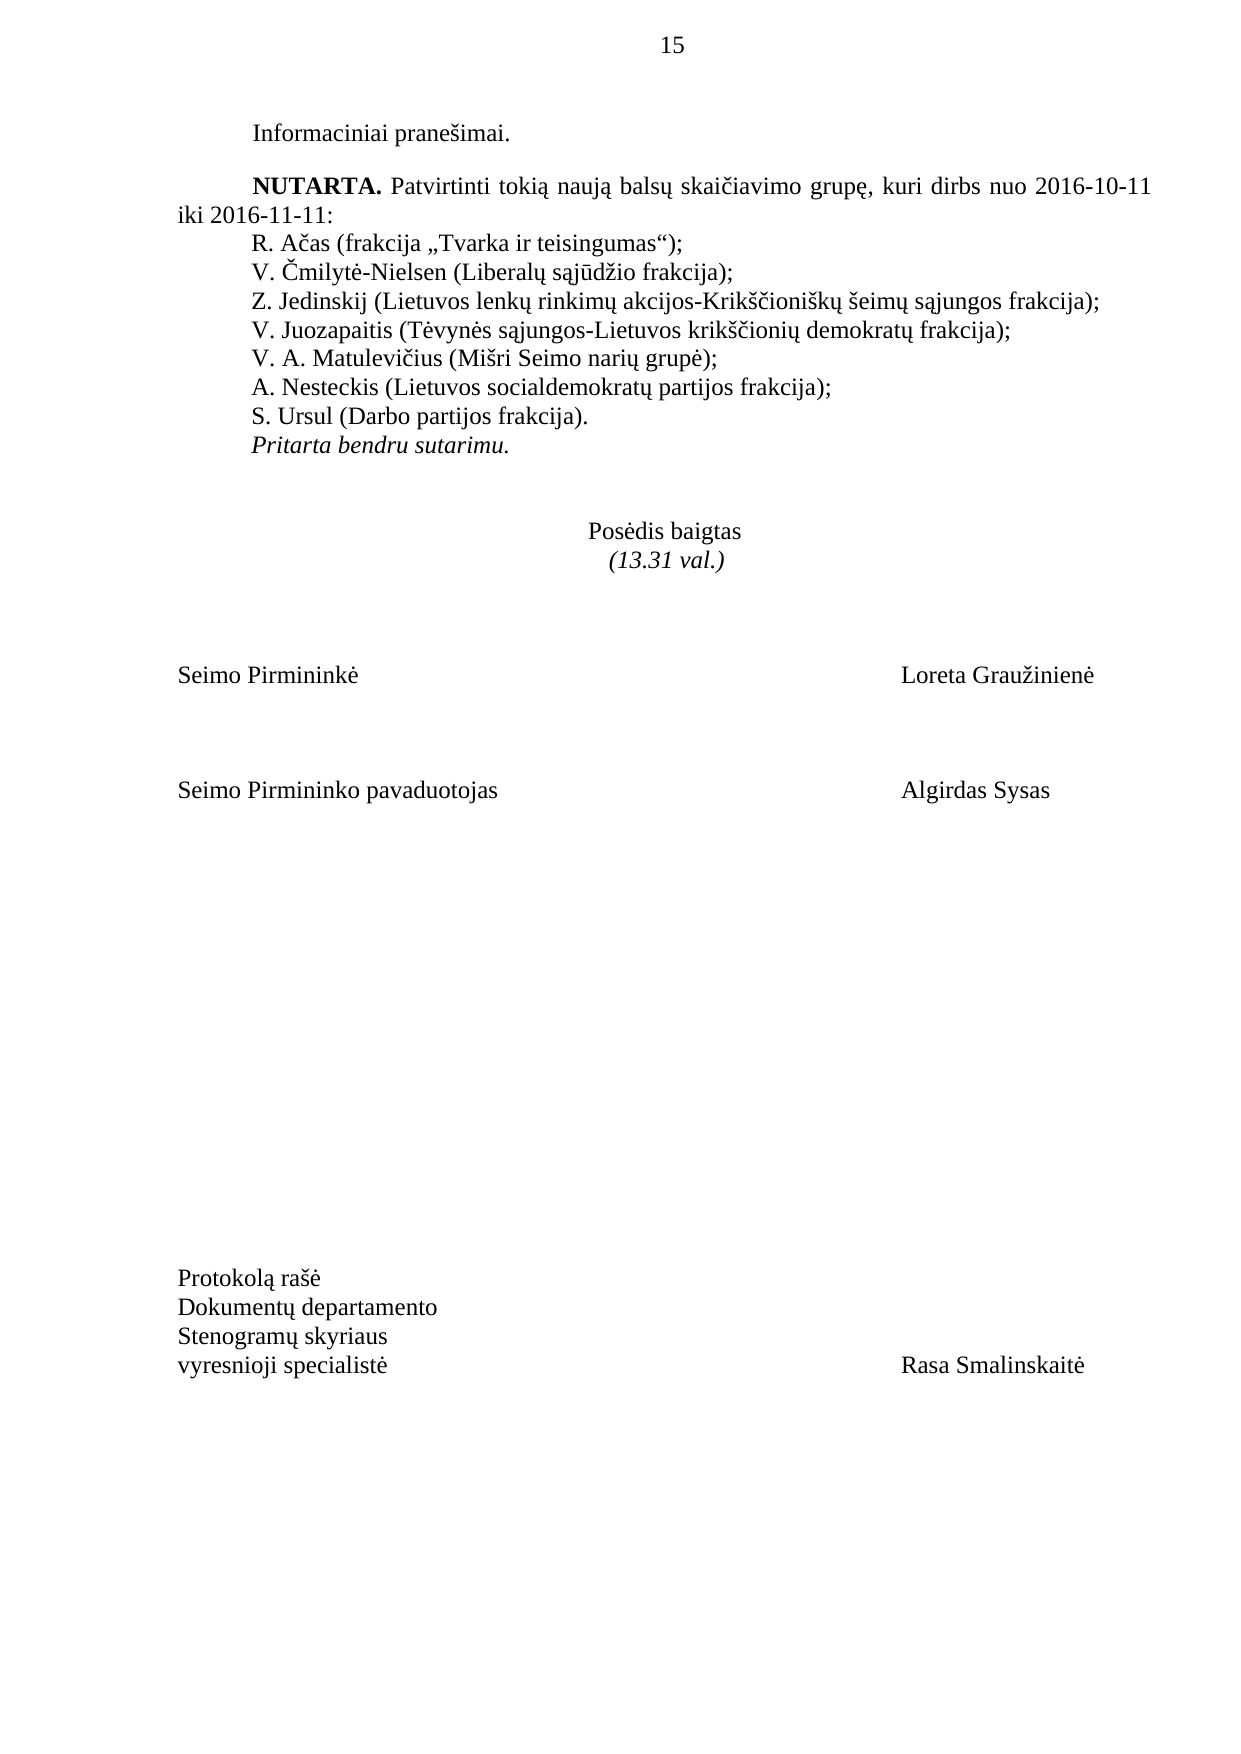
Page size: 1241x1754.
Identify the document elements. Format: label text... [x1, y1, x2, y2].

text S. Ursul (Darbo partijos frakcija). [177, 401, 1152, 430]
text R. Ačas (frakcija „Tvarka ir teisingumas“); [177, 228, 1152, 257]
text V. A. Matulevičius (Mišri Seimo narių grupė); [177, 343, 1152, 372]
text Z. Jedinskij (Lietuvos lenkų rinkimų akcijos-Krikščioniškų šeimų sąjungos frakcija); [177, 286, 1152, 315]
text (13.31 val.) [177, 545, 1152, 573]
text vyresnioji specialistė Rasa Smalinskaitė [177, 1350, 1152, 1378]
text Stenogramų skyriaus [177, 1321, 1152, 1350]
text Dokumentų departamento [177, 1292, 1152, 1321]
text NUTARTA. Patvirtinti tokią naują balsų skaičiavimo grupę, kuri dirbs nuo 2016-10-11 iki 2016-11-11: [177, 171, 1152, 228]
text V. Čmilytė-Nielsen (Liberalų sąjūdžio frakcija); [177, 257, 1152, 286]
text Pritarta bendru sutarimu. [177, 430, 1152, 458]
text Posėdis baigtas [177, 516, 1152, 545]
text Seimo Pirmininko pavaduotojas Algirdas Sysas [177, 775, 1152, 803]
text Protokolą rašė [177, 1263, 1152, 1292]
text V. Juozapaitis (Tėvynės sąjungos-Lietuvos krikščionių demokratų frakcija); [177, 315, 1152, 343]
text A. Nesteckis (Lietuvos socialdemokratų partijos frakcija); [177, 372, 1152, 401]
text Seimo Pirmininkė Loreta Graužinienė [177, 660, 1152, 688]
text Informaciniai pranešimai. [177, 118, 1152, 147]
